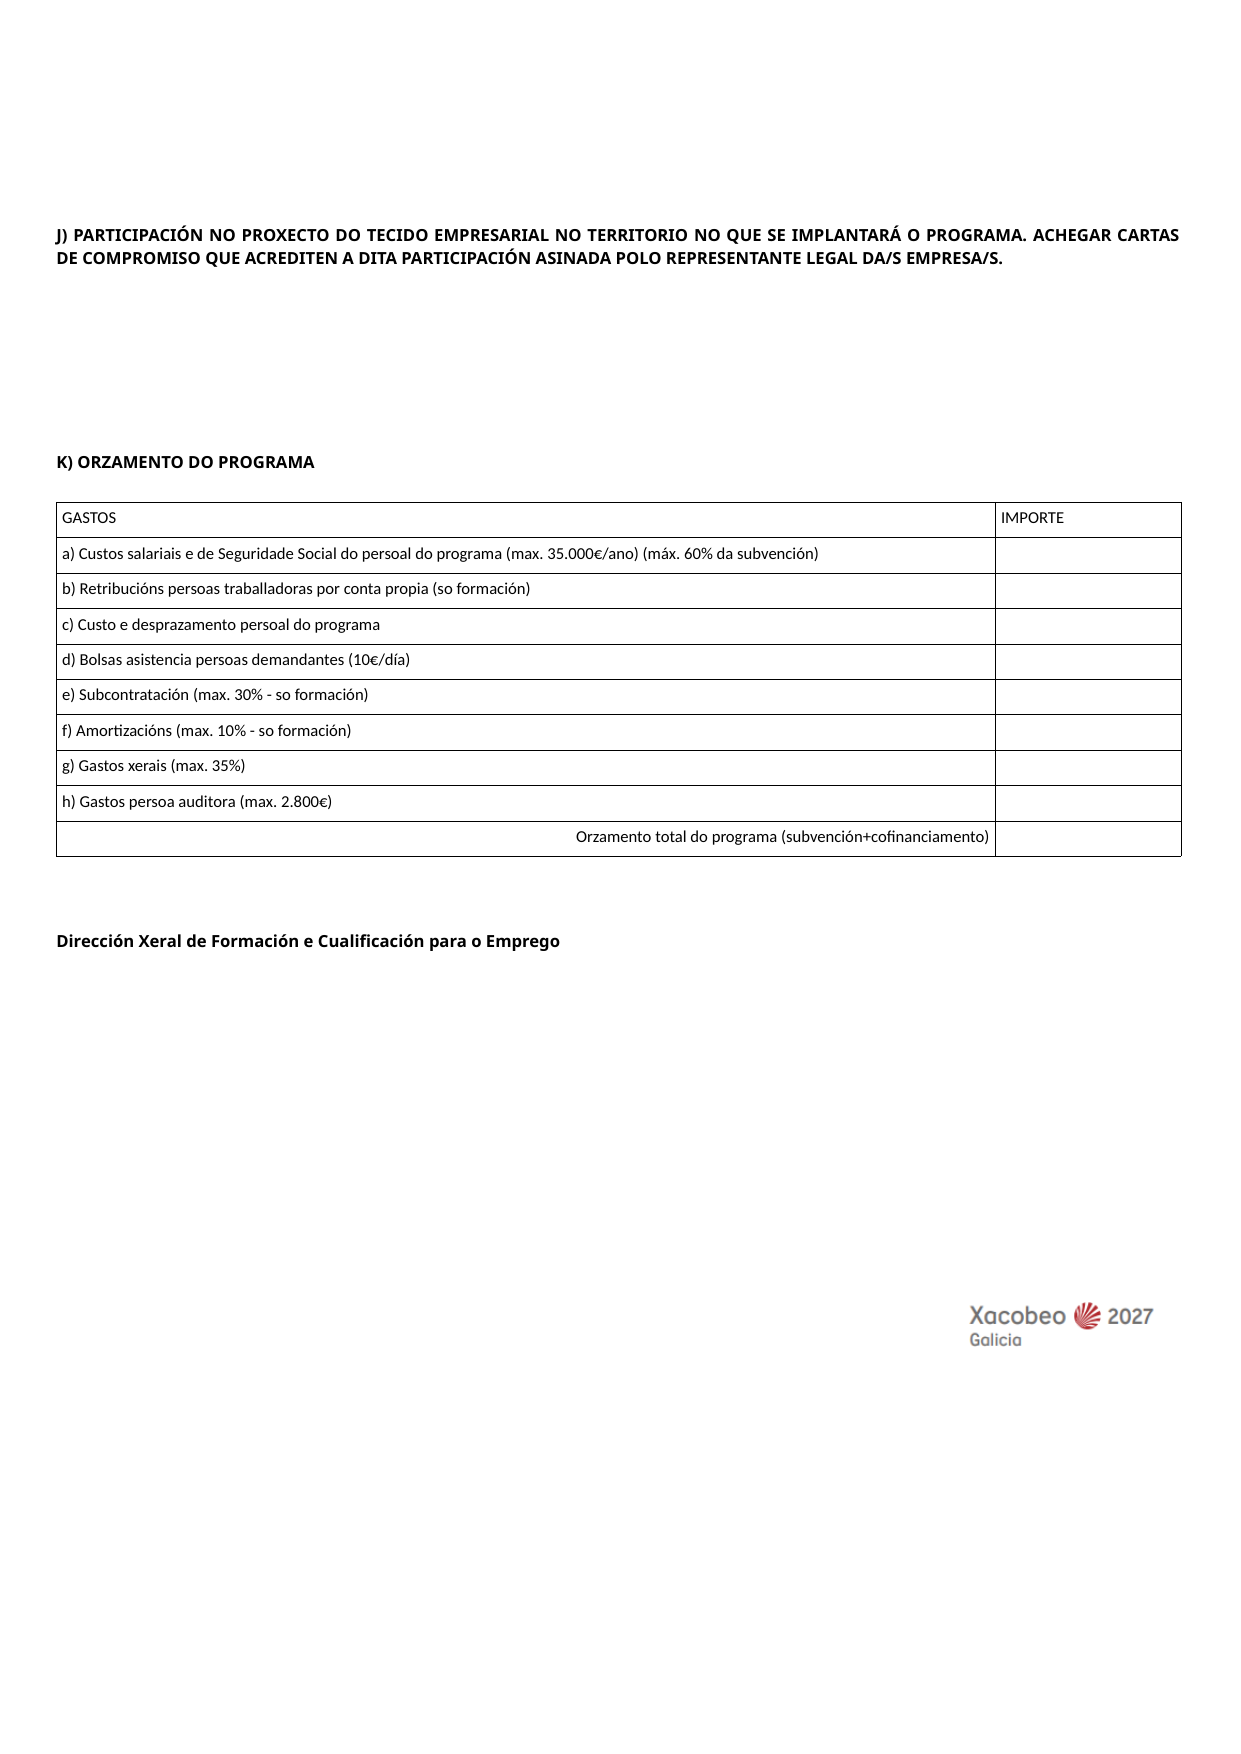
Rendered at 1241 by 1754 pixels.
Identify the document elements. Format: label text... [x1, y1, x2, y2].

table_cell g) Gastos xerais (max. 35%) [57, 751, 995, 785]
text K) ORZAMENTO DO PROGRAMA [56, 451, 1181, 474]
table_cell [996, 645, 1181, 679]
table_cell [996, 538, 1181, 573]
table_header GASTOS [57, 503, 995, 537]
table_cell [996, 680, 1181, 714]
table_cell b) Retribucións persoas traballadoras por conta propia (so formación) [57, 574, 995, 608]
table_cell [996, 574, 1181, 608]
table_cell d) Bolsas asistencia persoas demandantes (10€/día) [57, 645, 995, 679]
text Dirección Xeral de Formación e Cualificación para o Emprego [56, 929, 1181, 952]
table_cell f) Amortizacións (max. 10% - so formación) [57, 715, 995, 750]
table_cell [996, 822, 1181, 856]
table_cell [996, 786, 1181, 821]
text J) PARTICIPACIÓN NO PROXECTO DO TECIDO EMPRESARIAL NO TERRITORIO NO QUE SE IMPLANTARÁ O PROGRAMA. ACHEGAR CARTAS DE COMPROMISO QUE ACREDITEN A DITA PARTICIPACIÓN ASINADA POLO REPRESENTANTE LEGAL DA/S EMPRESA/S. [56, 224, 1181, 269]
table_cell a) Custos salariais e de Seguridade Social do persoal do programa (max. 35.000€/ano) (máx. 60% da subvención) [57, 538, 995, 573]
table_cell e) Subcontratación (max. 30% - so formación) [57, 680, 995, 714]
table_header IMPORTE [996, 503, 1181, 537]
picture [963, 1301, 1162, 1348]
table_cell [996, 715, 1181, 750]
table_cell c) Custo e desprazamento persoal do programa [57, 609, 995, 643]
table_cell Orzamento total do programa (subvención+cofinanciamento) [57, 822, 995, 856]
table_cell [996, 751, 1181, 785]
table_cell h) Gastos persoa auditora (max. 2.800€) [57, 786, 995, 821]
table_cell [996, 609, 1181, 643]
